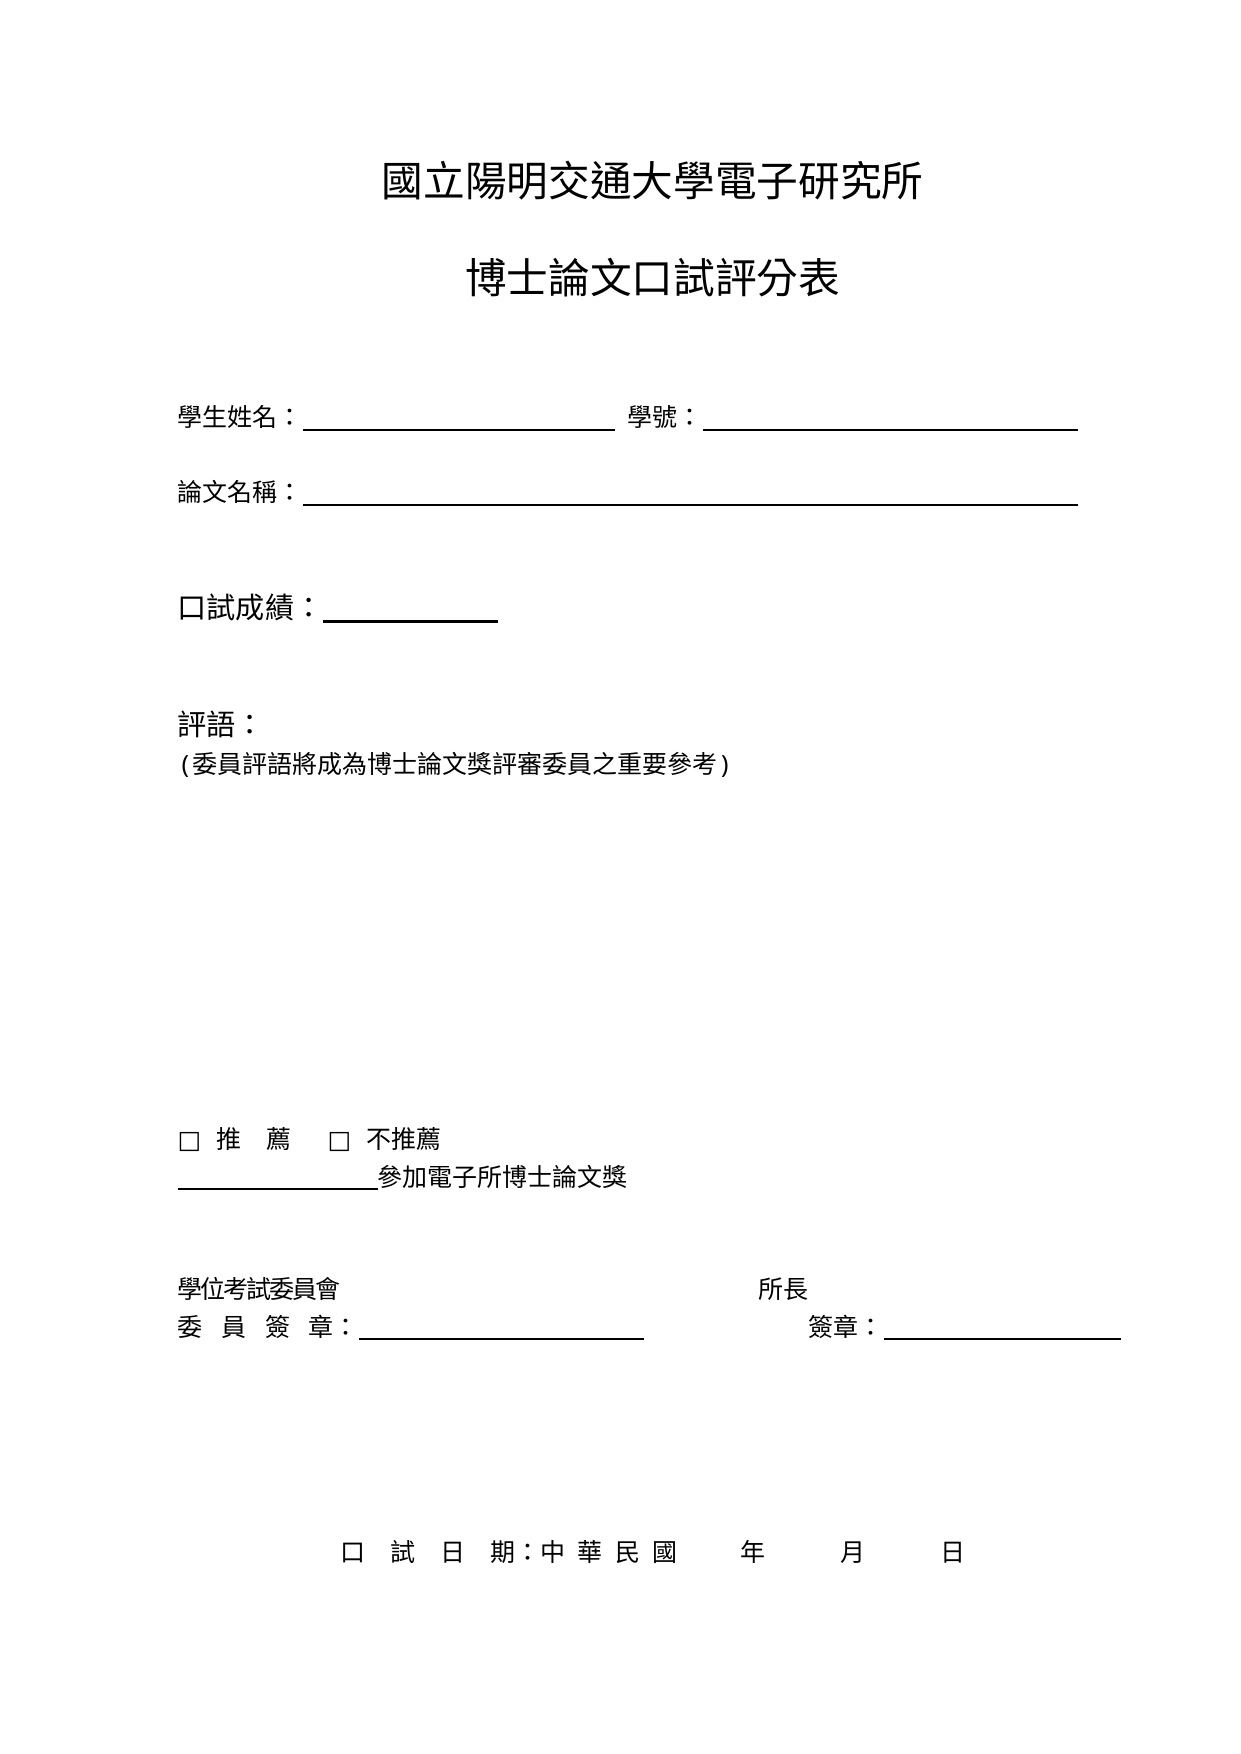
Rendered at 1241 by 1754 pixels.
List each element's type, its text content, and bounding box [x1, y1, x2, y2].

text □ 推 薦 □ 不推薦 [177, 1119, 1127, 1156]
text 學生姓名： 學號： [177, 397, 1127, 434]
text 評語： [177, 701, 1127, 744]
text 委 員 簽 章： 簽章： [177, 1306, 1127, 1344]
text 口 試 日 期：中 華 民 國 年 月 日 [177, 1531, 1127, 1569]
text 博士論文口試評分表 [177, 246, 1127, 306]
text 參加電子所博士論文獎 [177, 1156, 1127, 1194]
text 論文名稱： [177, 472, 1127, 509]
text 國立陽明交通大學電子研究所 [177, 148, 1127, 208]
text 口試成績： [177, 584, 1127, 626]
text (委員評語將成為博士論文獎評審委員之重要參考) [177, 744, 1127, 781]
text 學位考試委員會 所長 [177, 1269, 1127, 1306]
